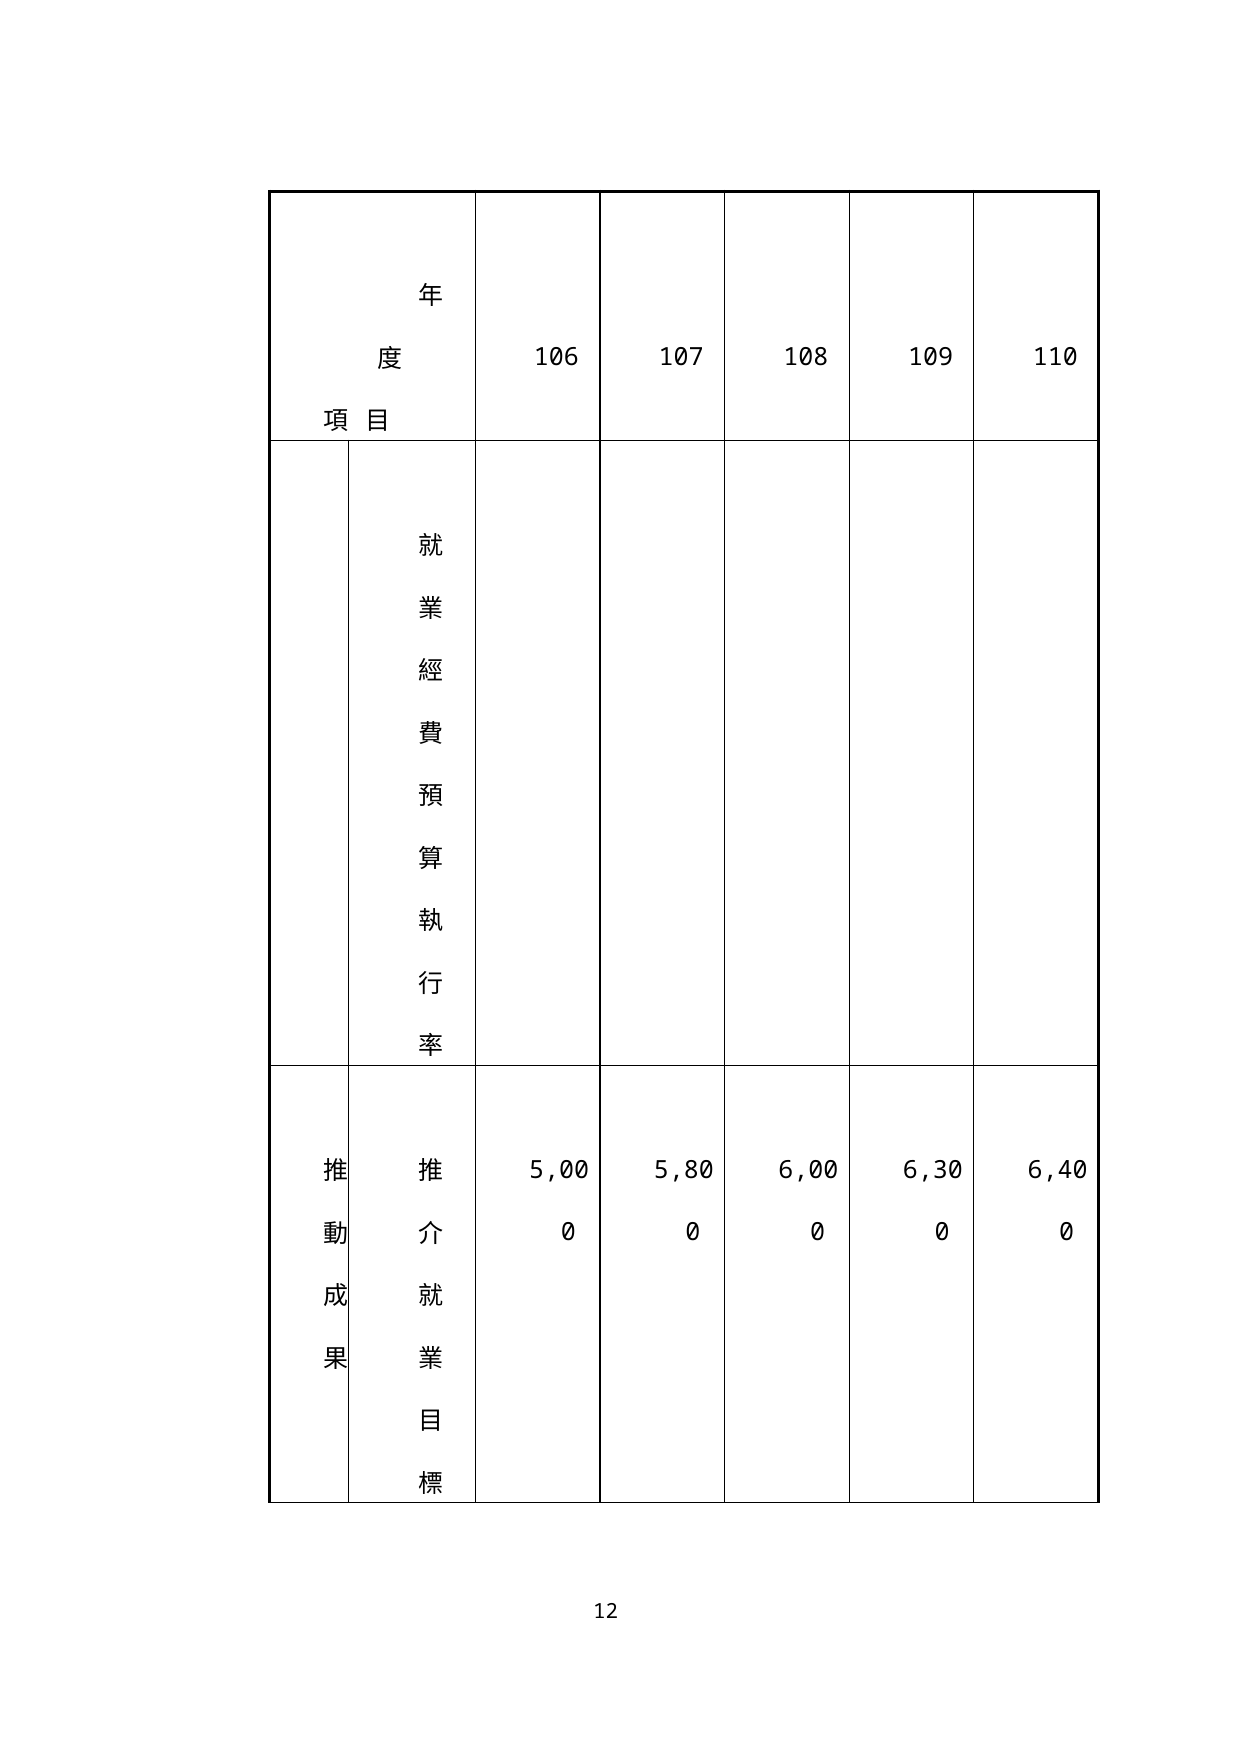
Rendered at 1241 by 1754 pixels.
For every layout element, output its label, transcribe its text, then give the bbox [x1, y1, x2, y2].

table_cell 6,000 [725, 1066, 849, 1502]
table_cell 5,000 [476, 1066, 599, 1502]
table_header 108 [725, 193, 849, 439]
table_cell [725, 441, 849, 1064]
table_cell [476, 441, 599, 1064]
table_cell 6,300 [850, 1066, 973, 1502]
table_cell 5,800 [601, 1066, 724, 1502]
table_cell [850, 441, 973, 1064]
table_cell 6,400 [974, 1066, 1097, 1502]
table_cell 推動成果 [271, 1066, 348, 1502]
table_header 110 [974, 193, 1097, 439]
table_cell [601, 441, 724, 1064]
table_cell 推介就業目標 [349, 1066, 475, 1502]
table_header 106 [476, 193, 599, 439]
table_header 109 [850, 193, 973, 439]
table_cell 就業經費預算執行率 [349, 441, 475, 1064]
table_cell [271, 441, 348, 1064]
table_header 年度 項目 [271, 193, 475, 439]
table_header 107 [601, 193, 724, 439]
table_cell [974, 441, 1097, 1064]
